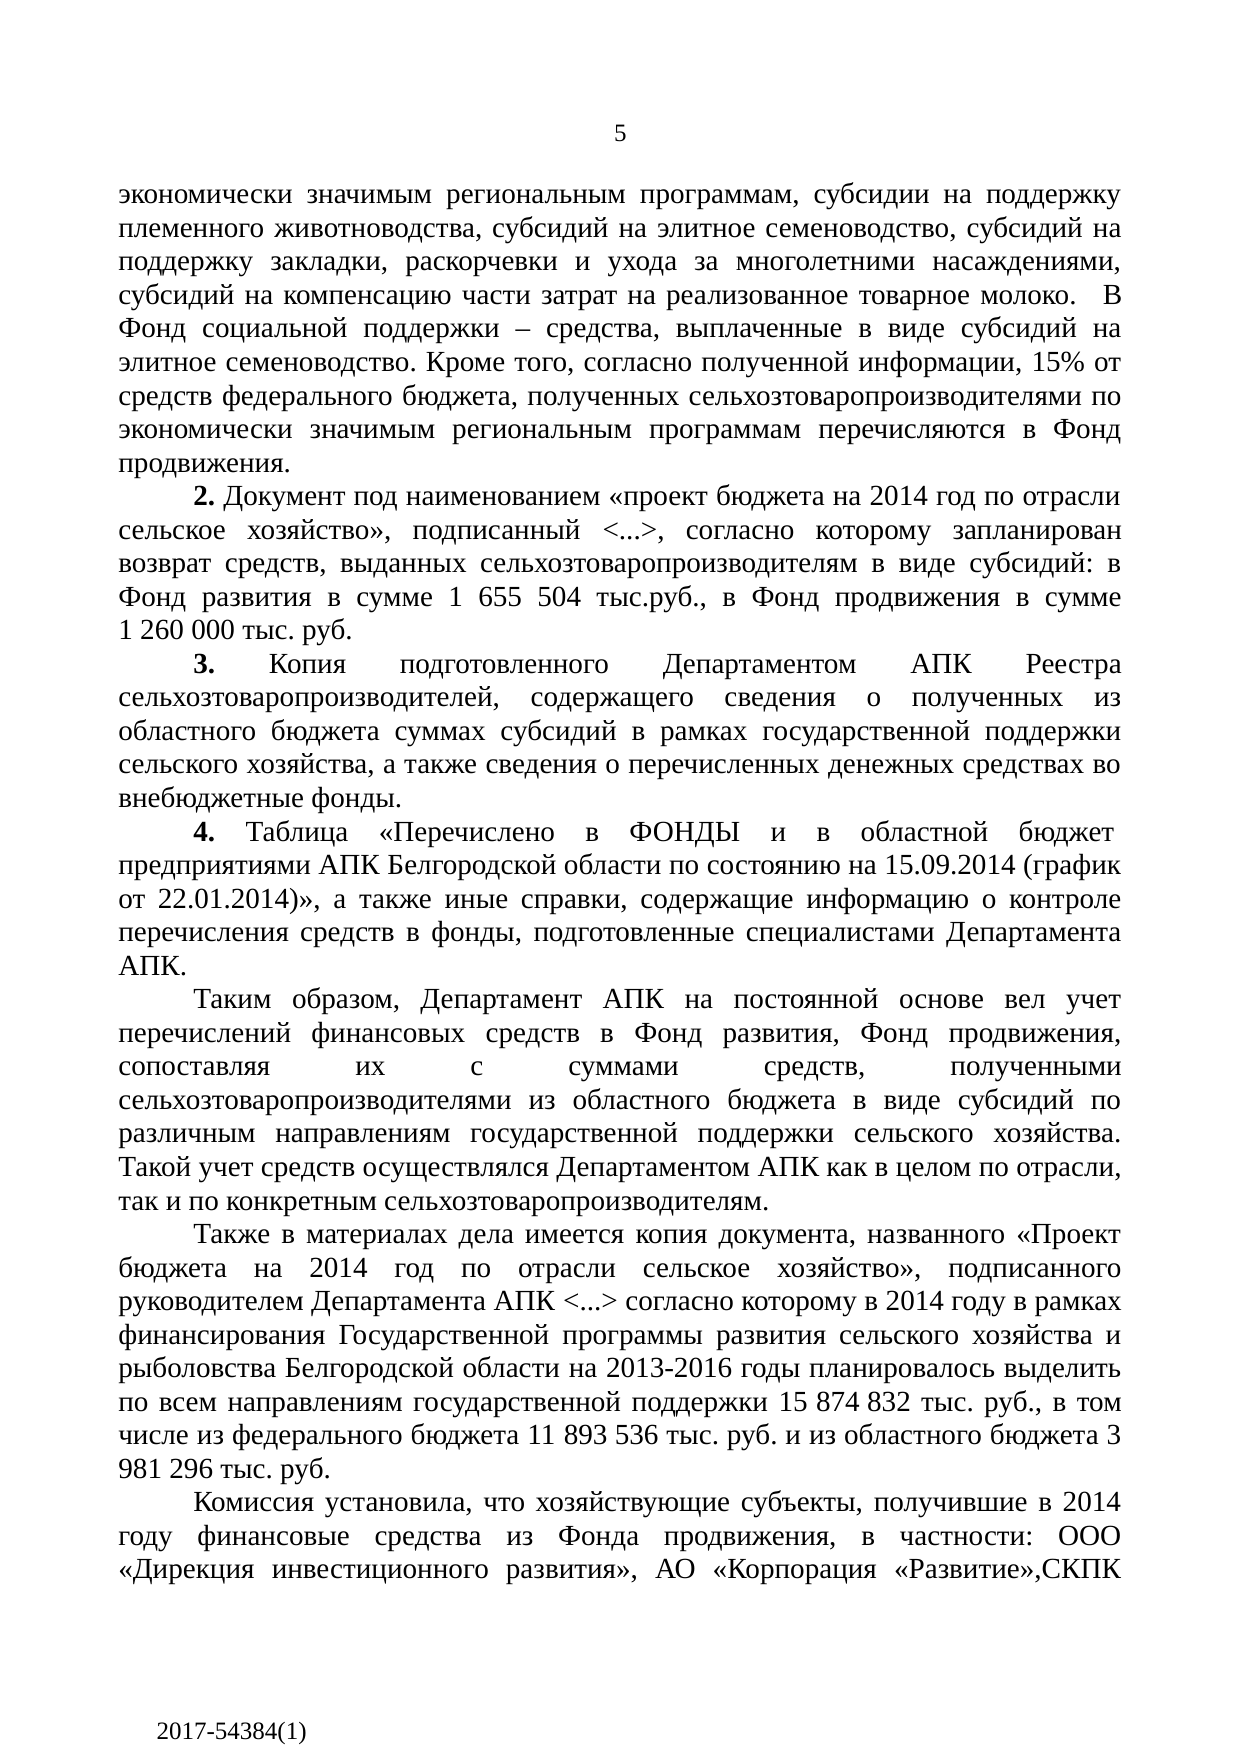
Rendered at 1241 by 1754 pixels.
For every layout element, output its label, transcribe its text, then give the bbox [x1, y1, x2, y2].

text 3. Копия подготовленного Департаментом АПК Реестра сельхозтоваропроизводителей, содержащего сведения о полученных из областного бюджета суммах субсидий в рамках государственной поддержки сельского хозяйства, а также сведения о перечисленных денежных средствах во внебюджетные фонды. [118, 646, 1122, 814]
text Комиссия установила, что хозяйствующие субъекты, получившие в 2014 году финансовые средства из Фонда продвижения, в частности: ООО «Дирекция инвестиционного развития», АО «Корпорация «Развитие»,СКПК [118, 1484, 1122, 1585]
text 4. Таблица «Перечислено в ФОНДЫ и в областной бюджет предприятиями АПК Белгородской области по состоянию на 15.09.2014 (график от 22.01.2014)», а также иные справки, содержащие информацию о контроле перечисления средств в фонды, подготовленные специалистами Департамента АПК. [118, 814, 1122, 981]
text 2. Документ под наименованием «проект бюджета на 2014 год по отрасли сельское хозяйство», подписанный <...>, согласно которому запланирован возврат средств, выданных сельхозтоваропроизводителям в виде субсидий: в Фонд развития в сумме 1 655 504 тыс.руб., в Фонд продвижения в сумме 1 260 000 тыс. руб. [118, 478, 1122, 646]
text экономически значимым региональным программам, субсидии на поддержку племенного животноводства, субсидий на элитное семеноводство, субсидий на поддержку закладки, раскорчевки и ухода за многолетними насаждениями, субсидий на компенсацию части затрат на реализованное товарное молоко. В Фонд социальной поддержки – средства, выплаченные в виде субсидий на элитное семеноводство. Кроме того, согласно полученной информации, 15% от средств федерального бюджета, полученных сельхозтоваропроизводителями по экономически значимым региональным программам перечисляются в Фонд продвижения. [118, 176, 1122, 478]
text Таким образом, Департамент АПК на постоянной основе вел учет перечислений финансовых средств в Фонд развития, Фонд продвижения, сопоставляя их с суммами средств, полученными сельхозтоваропроизводителями из областного бюджета в виде субсидий по различным направлениям государственной поддержки сельского хозяйства. Такой учет средств осуществлялся Департаментом АПК как в целом по отрасли, так и по конкретным сельхозтоваропроизводителям. [118, 981, 1122, 1216]
text Также в материалах дела имеется копия документа, названного «Проект бюджета на 2014 год по отрасли сельское хозяйство», подписанного руководителем Департамента АПК <...> согласно которому в 2014 году в рамках финансирования Государственной программы развития сельского хозяйства и рыболовства Белгородской области на 2013-2016 годы планировалось выделить по всем направлениям государственной поддержки 15 874 832 тыс. руб., в том числе из федерального бюджета 11 893 536 тыс. руб. и из областного бюджета 3 981 296 тыс. руб. [118, 1216, 1122, 1484]
